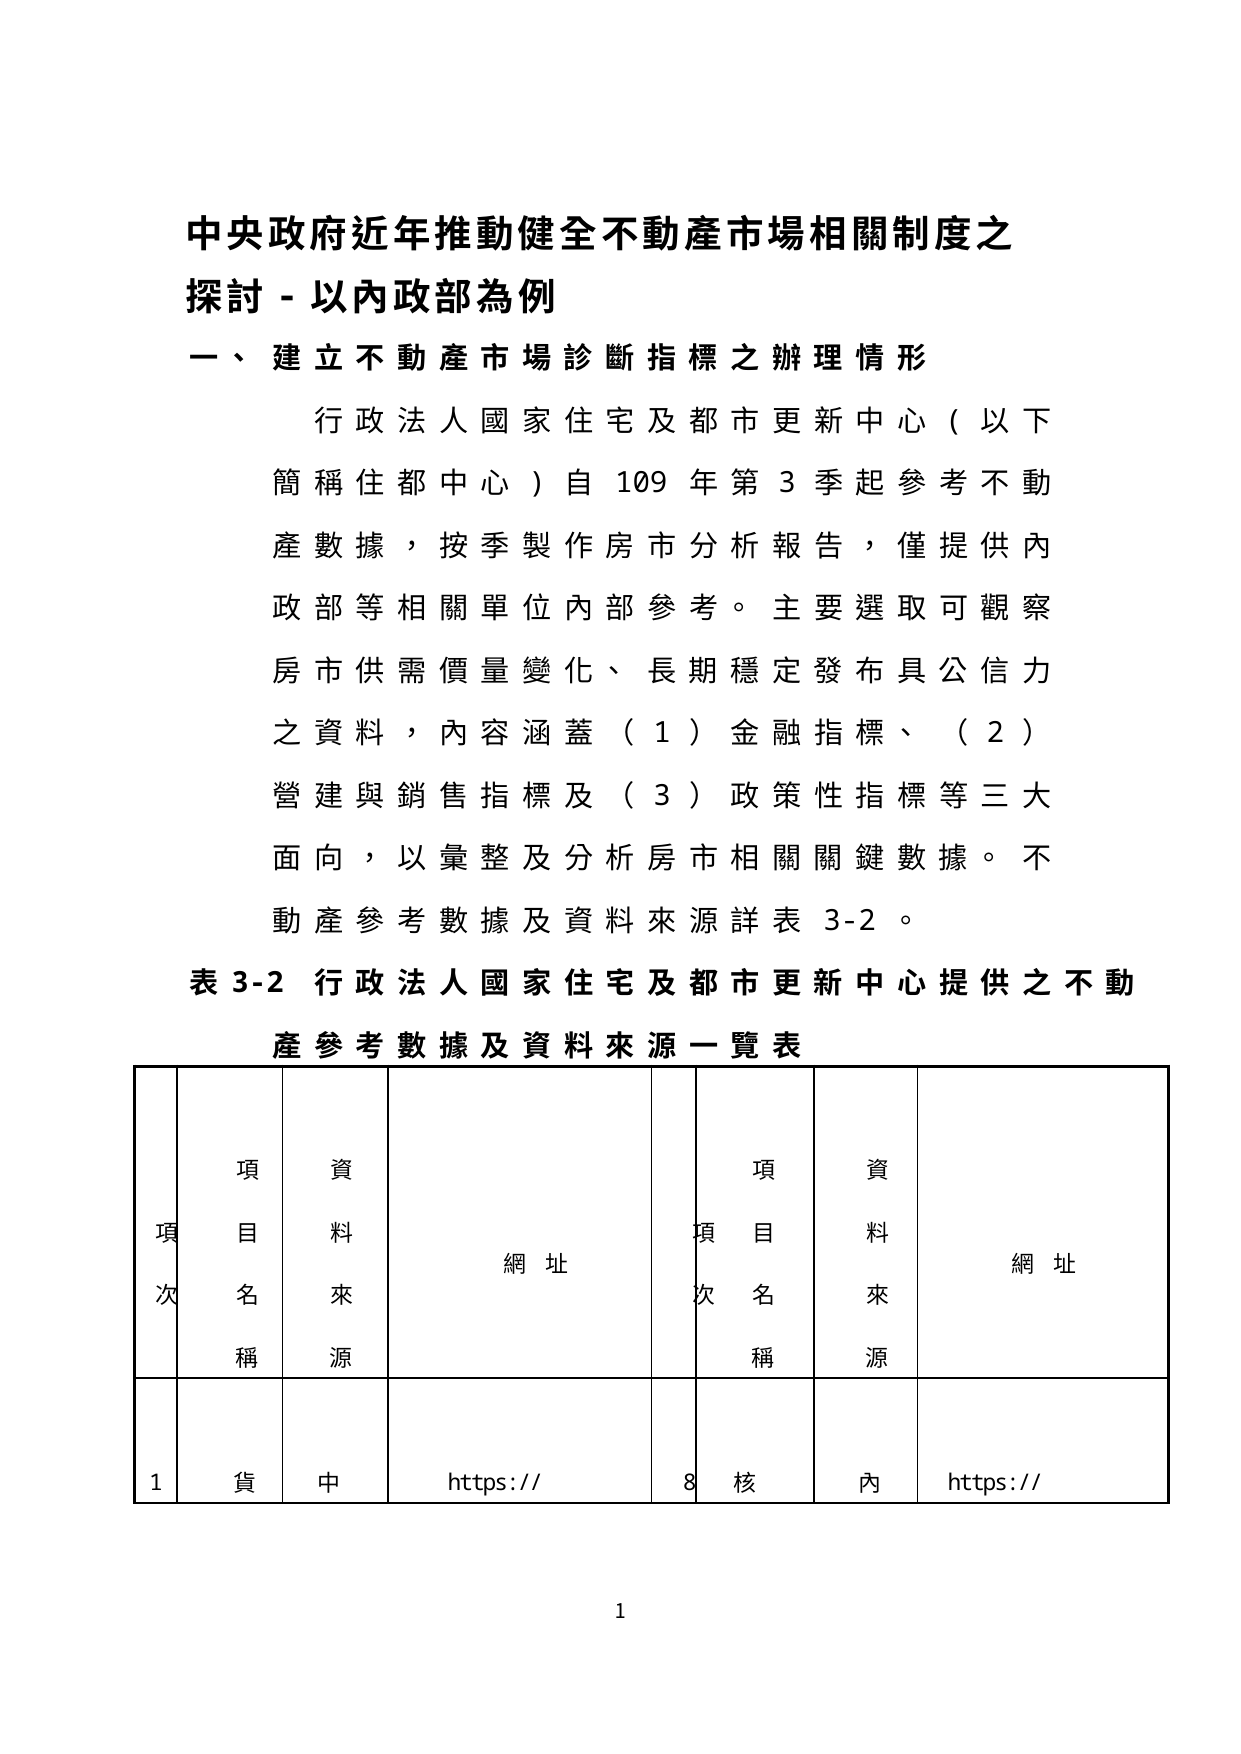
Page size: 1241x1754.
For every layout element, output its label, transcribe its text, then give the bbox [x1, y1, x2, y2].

table_cell 8 [652, 1379, 695, 1502]
table_header 網址 [918, 1068, 1167, 1377]
table_cell 1 [136, 1379, 176, 1502]
table_cell 貨 [178, 1379, 282, 1502]
table_header 項目名稱 [178, 1068, 282, 1377]
text 一、建立不動產市場診斷指標之辦理情形 [183, 314, 1058, 377]
text 中央政府近年推動健全不動產市場相關制度之探討-以內政部為例 [183, 189, 1028, 314]
text 行政法人國家住宅及都市更新中心(以下簡稱住都中心)自109年第3季起參考不動產數據，按季製作房市分析報告，僅提供內政部等相關單位內部參考。主要選取可觀察房市供需價量變化、長期穩定發布具公信力之資料，內容涵蓋（1）金融指標、（2）營建與銷售指標及（3）政策性指標等三大面向，以彙整及分析房市相關關鍵數據。不動產參考數據及資料來源詳表3-2。 [242, 377, 1058, 939]
table_cell 中 [283, 1379, 387, 1502]
table_cell 內 [815, 1379, 917, 1502]
table_header 項次 [652, 1068, 695, 1377]
table_header 資料來源 [283, 1068, 387, 1377]
table_header 項目名稱 [697, 1068, 813, 1377]
table_cell https:// [918, 1379, 1167, 1502]
table_header 網址 [389, 1068, 651, 1377]
table_cell 核 [697, 1379, 813, 1502]
text 表3-2 行政法人國家住宅及都市更新中心提供之不動產參考數據及資料來源一覽表 [124, 939, 1146, 1064]
table_header 資料來源 [815, 1068, 917, 1377]
table_header 項次 [136, 1068, 176, 1377]
table_cell https:// [389, 1379, 651, 1502]
